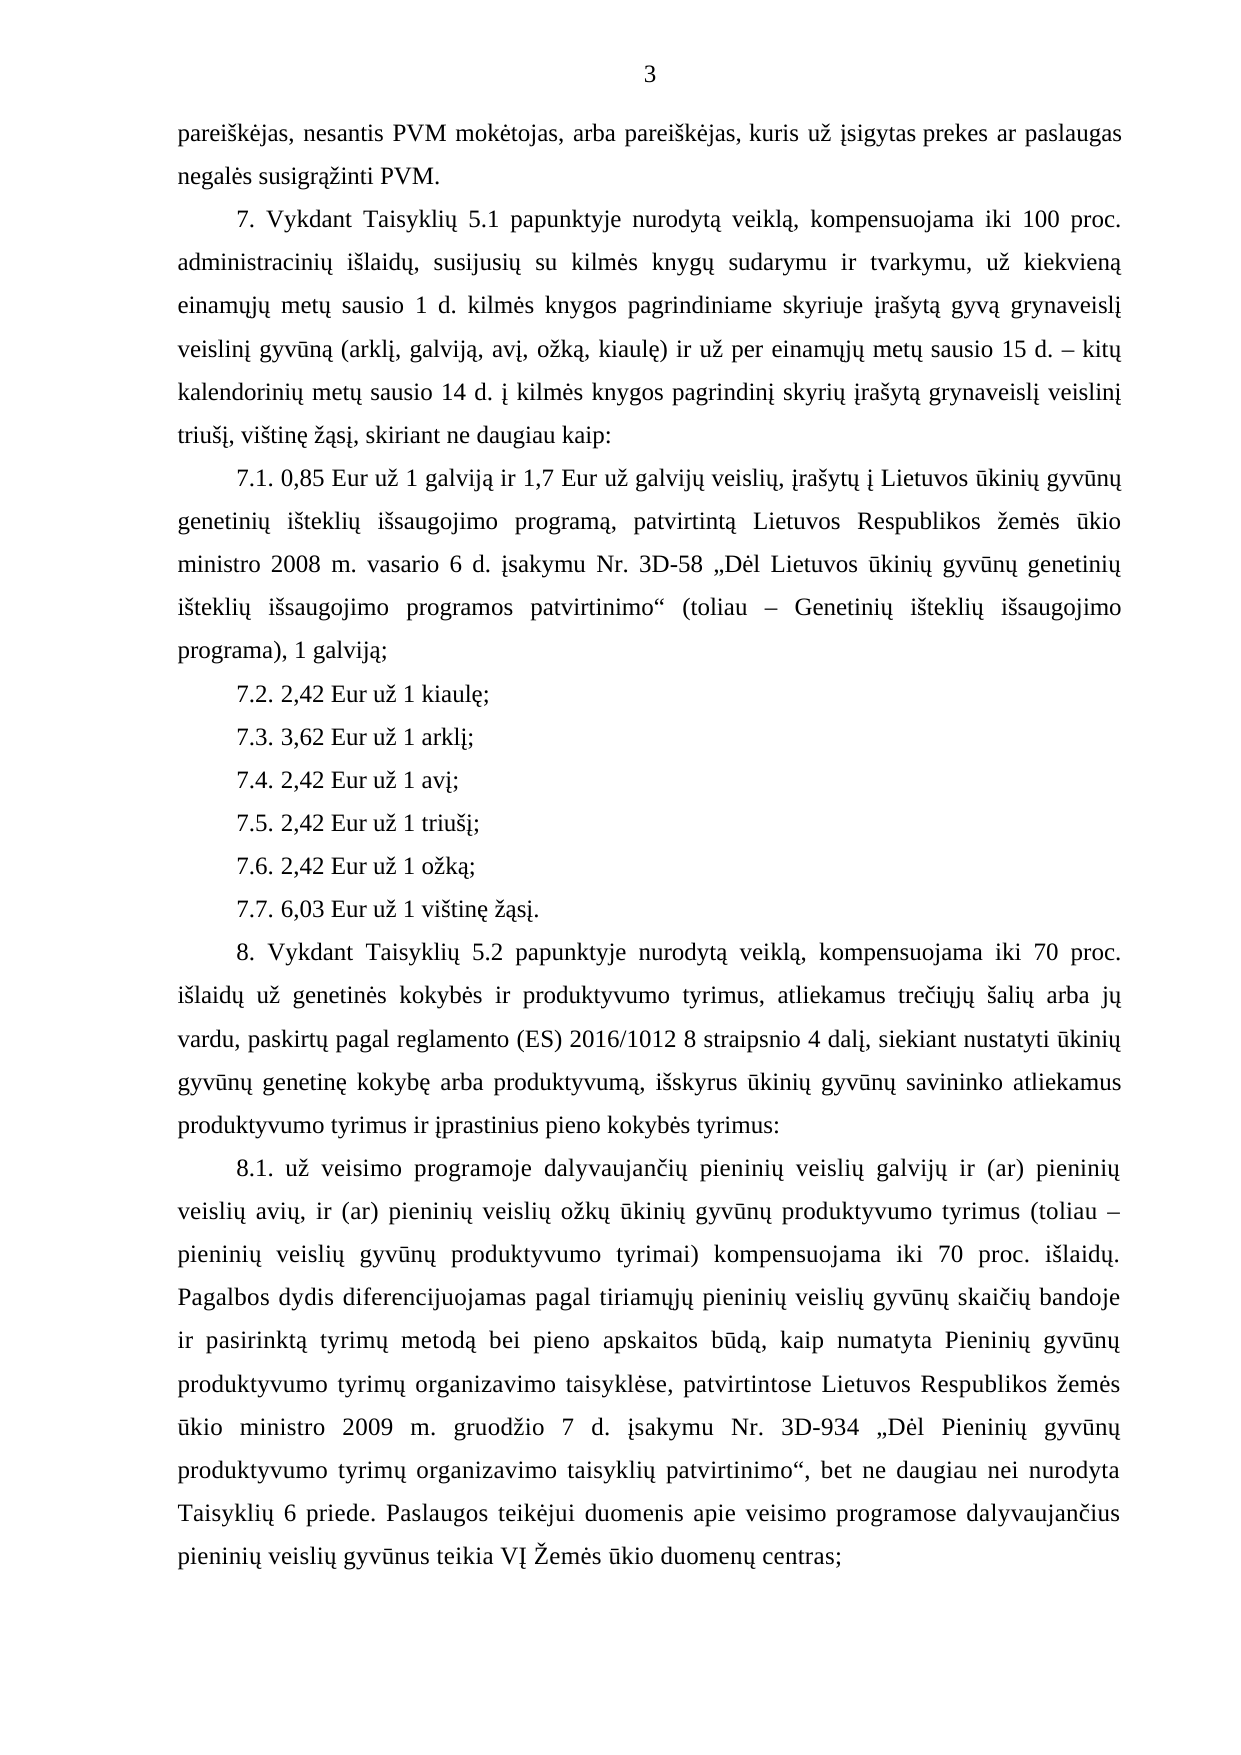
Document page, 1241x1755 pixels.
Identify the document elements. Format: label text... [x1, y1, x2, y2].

text 8. Vykdant Taisyklių 5.2 papunktyje nurodytą veiklą, kompensuojama iki 70 proc. išlaidų už genetinės kokybės ir produktyvumo tyrimus, atliekamus trečiųjų šalių arba jų vardu, paskirtų pagal reglamento (ES) 2016/1012 8 straipsnio 4 dalį, siekiant nustatyti ūkinių gyvūnų genetinę kokybę arba produktyvumą, išskyrus ūkinių gyvūnų savininko atliekamus produktyvumo tyrimus ir įprastinius pieno kokybės tyrimus: [177, 937, 1122, 1139]
text 7.2. 2,42 Eur už 1 kiaulę; [177, 679, 1122, 707]
text 7. Vykdant Taisyklių 5.1 papunktyje nurodytą veiklą, kompensuojama iki 100 proc. administracinių išlaidų, susijusių su kilmės knygų sudarymu ir tvarkymu, už kiekvieną einamųjų metų sausio 1 d. kilmės knygos pagrindiniame skyriuje įrašytą gyvą grynaveislį veislinį gyvūną (arklį, galviją, avį, ožką, kiaulę) ir už per einamųjų metų sausio 15 d. – kitų kalendorinių metų sausio 14 d. į kilmės knygos pagrindinį skyrių įrašytą grynaveislį veislinį triušį, vištinę žąsį, skiriant ne daugiau kaip: [177, 204, 1122, 449]
text 8.1. už veisimo programoje dalyvaujančių pieninių veislių galvijų ir (ar) pieninių veislių avių, ir (ar) pieninių veislių ožkų ūkinių gyvūnų produktyvumo tyrimus (toliau – pieninių veislių gyvūnų produktyvumo tyrimai) kompensuojama iki 70 proc. išlaidų. Pagalbos dydis diferencijuojamas pagal tiriamųjų pieninių veislių gyvūnų skaičių bandoje ir pasirinktą tyrimų metodą bei pieno apskaitos būdą, kaip numatyta Pieninių gyvūnų produktyvumo tyrimų organizavimo taisyklėse, patvirtintose Lietuvos Respublikos žemės ūkio ministro 2009 m. gruodžio 7 d. įsakymu Nr. 3D-934 „Dėl Pieninių gyvūnų produktyvumo tyrimų organizavimo taisyklių patvirtinimo“, bet ne daugiau nei nurodyta Taisyklių 6 priede. Paslaugos teikėjui duomenis apie veisimo programose dalyvaujančius pieninių veislių gyvūnus teikia VĮ Žemės ūkio duomenų centras; [177, 1153, 1122, 1570]
text 7.3. 3,62 Eur už 1 arklį; [177, 722, 1122, 751]
text 7.5. 2,42 Eur už 1 triušį; [177, 808, 1122, 837]
text 7.7. 6,03 Eur už 1 vištinę žąsį. [177, 894, 1122, 923]
text pareiškėjas, nesantis PVM mokėtojas, arba pareiškėjas, kuris už įsigytas prekes ar paslaugas negalės susigrąžinti PVM. [177, 118, 1122, 190]
text 7.1. 0,85 Eur už 1 galviją ir 1,7 Eur už galvijų veislių, įrašytų į Lietuvos ūkinių gyvūnų genetinių išteklių išsaugojimo programą, patvirtintą Lietuvos Respublikos žemės ūkio ministro 2008 m. vasario 6 d. įsakymu Nr. 3D-58 „Dėl Lietuvos ūkinių gyvūnų genetinių išteklių išsaugojimo programos patvirtinimo“ (toliau – Genetinių išteklių išsaugojimo programa), 1 galviją; [177, 463, 1122, 664]
text 7.6. 2,42 Eur už 1 ožką; [177, 851, 1122, 880]
text 7.4. 2,42 Eur už 1 avį; [177, 765, 1122, 794]
